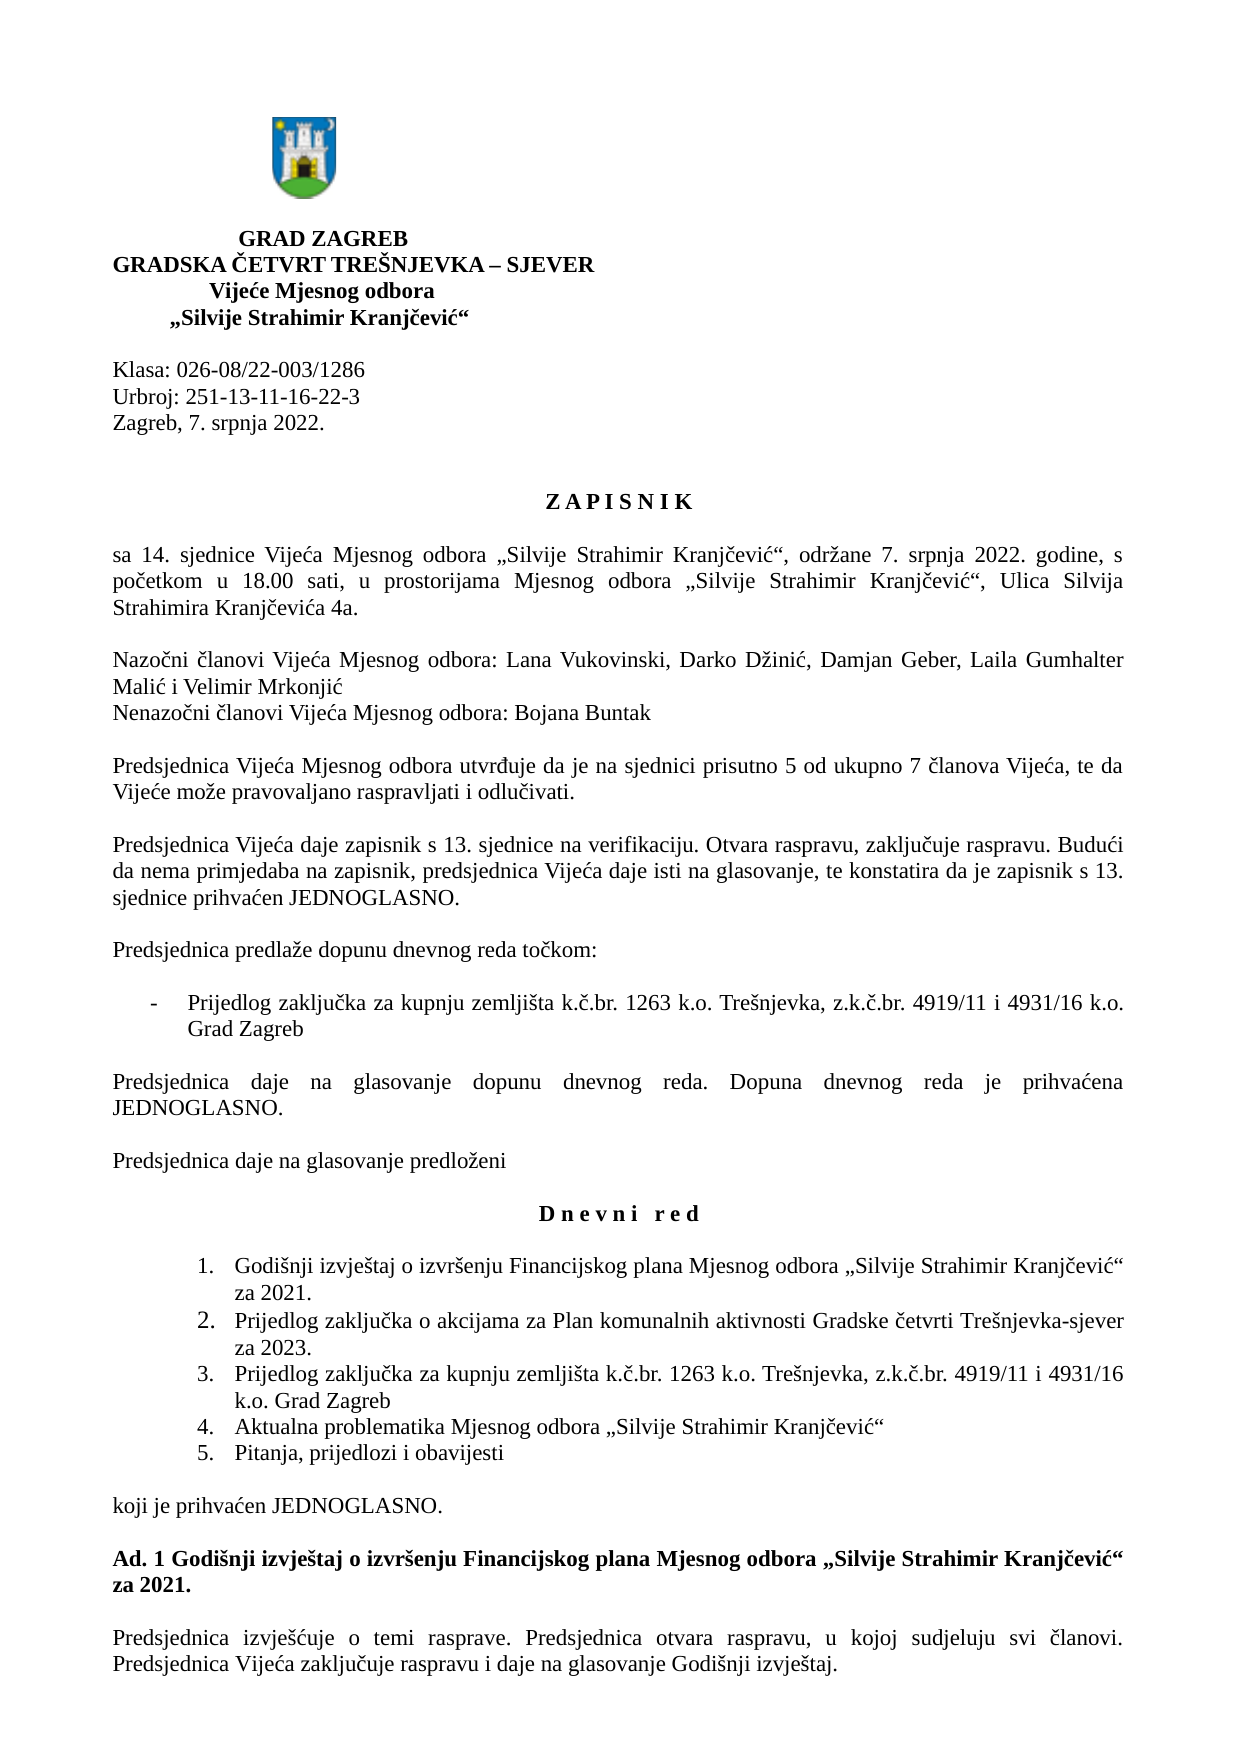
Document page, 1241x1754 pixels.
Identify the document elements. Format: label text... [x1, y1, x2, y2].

text GRAD ZAGREB [112, 225, 1125, 251]
list Prijedlog zaključka za kupnju zemljišta k.č.br. 1263 k.o. Trešnjevka, z.k.č.br. 4919/11 i 4931/16 k.o. Grad Zagreb [150, 989, 1125, 1042]
text GRADSKA ČETVRT TREŠNJEVKA – SJEVER [112, 251, 1125, 277]
text Predsjednica izvješćuje o temi rasprave. Predsjednica otvara raspravu, u kojoj sudjeluju svi članovi. Predsjednica Vijeća zaključuje raspravu i daje na glasovanje Godišnji izvještaj. [112, 1624, 1125, 1677]
text Predsjednica daje na glasovanje dopunu dnevnog reda. Dopuna dnevnog reda je prihvaćena JEDNOGLASNO. [112, 1068, 1125, 1121]
list Pitanja, prijedlozi i obavijesti [197, 1439, 1125, 1466]
text Nazočni članovi Vijeća Mjesnog odbora: Lana Vukovinski, Darko Džinić, Damjan Geber, Laila Gumhalter Malić i Velimir Mrkonjić [112, 646, 1125, 699]
text Predsjednica Vijeća daje zapisnik s 13. sjednice na verifikaciju. Otvara raspravu, zaključuje raspravu. Budući da nema primjedaba na zapisnik, predsjednica Vijeća daje isti na glasovanje, te konstatira da je zapisnik s 13. sjednice prihvaćen JEDNOGLASNO. [112, 831, 1125, 910]
list Godišnji izvještaj o izvršenju Financijskog plana Mjesnog odbora „Silvije Strahimir Kranjčević“ za 2021. [197, 1252, 1125, 1305]
text sa 14. sjednice Vijeća Mjesnog odbora „Silvije Strahimir Kranjčević“, održane 7. srpnja 2022. godine, s početkom u 18.00 sati, u prostorijama Mjesnog odbora „Silvije Strahimir Kranjčević“, Ulica Silvija Strahimira Kranjčevića 4a. [112, 541, 1125, 620]
text Vijeće Mjesnog odbora [112, 277, 1125, 304]
text Ad. 1 Godišnji izvještaj o izvršenju Financijskog plana Mjesnog odbora „Silvije Strahimir Kranjčević“ za 2021. [112, 1545, 1125, 1597]
list Prijedlog zaključka o akcijama za Plan komunalnih aktivnosti Gradske četvrti Trešnjevka-sjever za 2023. [197, 1305, 1125, 1360]
text Predsjednica predlaže dopunu dnevnog reda točkom: [112, 936, 1125, 963]
list Aktualna problematika Mjesnog odbora „Silvije Strahimir Kranjčević“ [197, 1413, 1125, 1439]
text koji je prihvaćen JEDNOGLASNO. [112, 1492, 1125, 1518]
list Prijedlog zaključka za kupnju zemljišta k.č.br. 1263 k.o. Trešnjevka, z.k.č.br. 4919/11 i 4931/16 k.o. Grad Zagreb [197, 1360, 1125, 1413]
text D n e v n i r e d [112, 1200, 1125, 1226]
text Nenazočni članovi Vijeća Mjesnog odbora: Bojana Buntak [112, 699, 1125, 725]
text Klasa: 026-08/22-003/1286 [112, 356, 1125, 383]
text „Silvije Strahimir Kranjčević“ [112, 304, 1125, 330]
text Zagreb, 7. srpnja 2022. [112, 409, 1125, 436]
text Predsjednica daje na glasovanje predloženi [112, 1147, 1125, 1173]
text Urbroj: 251-13-11-16-22-3 [112, 383, 1125, 409]
text Z A P I S N I K [112, 488, 1125, 514]
text Predsjednica Vijeća Mjesnog odbora utvrđuje da je na sjednici prisutno 5 od ukupno 7 članova Vijeća, te da Vijeće može pravovaljano raspravljati i odlučivati. [112, 752, 1125, 804]
